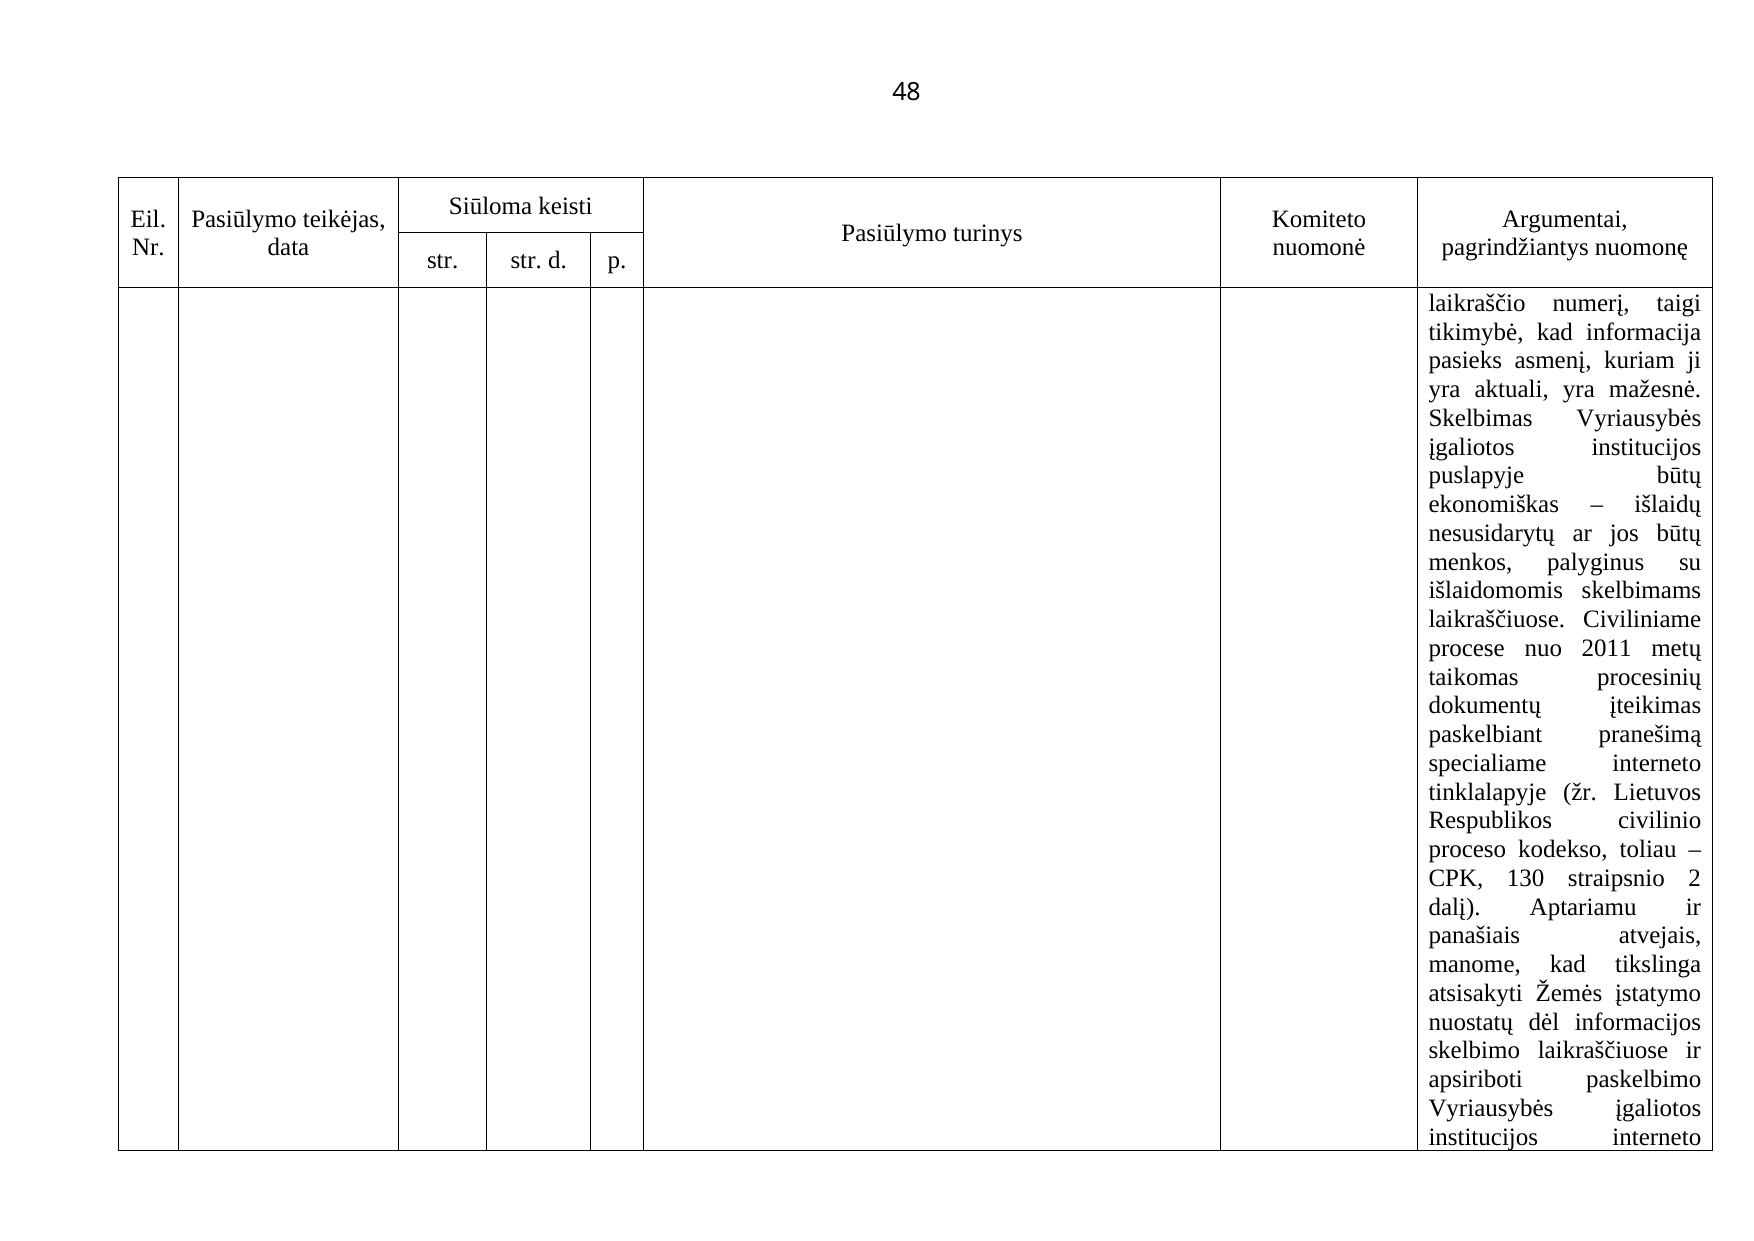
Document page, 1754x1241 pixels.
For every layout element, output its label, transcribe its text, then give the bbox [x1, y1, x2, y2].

table_header Eil. Nr. [119, 178, 178, 287]
table_cell laikraščio numerį, taigi tikimybė, kad informacija pasieks asmenį, kuriam ji yra aktuali, yra mažesnė. Skelbimas Vyriausybės įgaliotos institucijos puslapyje būtų ekonomiškas – išlaidų nesusidarytų ar jos būtų menkos, palyginus su išlaidomomis skelbimams laikraščiuose. Civiliniame procese nuo 2011 metų taikomas procesinių dokumentų įteikimas paskelbiant pranešimą specialiame interneto tinklalapyje (žr. Lietuvos Respublikos civilinio proceso kodekso, toliau – CPK, 130 straipsnio 2 dalį). Aptariamu ir panašiais atvejais, manome, kad tikslinga atsisakyti Žemės įstatymo nuostatų dėl informacijos skelbimo laikraščiuose ir apsiriboti paskelbimo Vyriausybės įgaliotos institucijos interneto [1418, 288, 1712, 1150]
table_header Pasiūlymo turinys [644, 178, 1220, 287]
table_cell [119, 288, 178, 1150]
table_cell str. [399, 233, 486, 287]
table_header Argumentai, pagrindžiantys nuomonę [1418, 178, 1712, 287]
table_header Siūloma keisti [399, 178, 643, 232]
table_cell [1221, 288, 1417, 1150]
table_cell [487, 288, 590, 1150]
table_cell [591, 288, 643, 1150]
table_cell p. [591, 233, 643, 287]
table_cell str. d. [487, 233, 590, 287]
table_cell [644, 288, 1220, 1150]
table_header Komiteto nuomonė [1221, 178, 1417, 287]
table_cell [179, 288, 398, 1150]
table_cell [399, 288, 486, 1150]
table_header Pasiūlymo teikėjas, data [179, 178, 398, 287]
